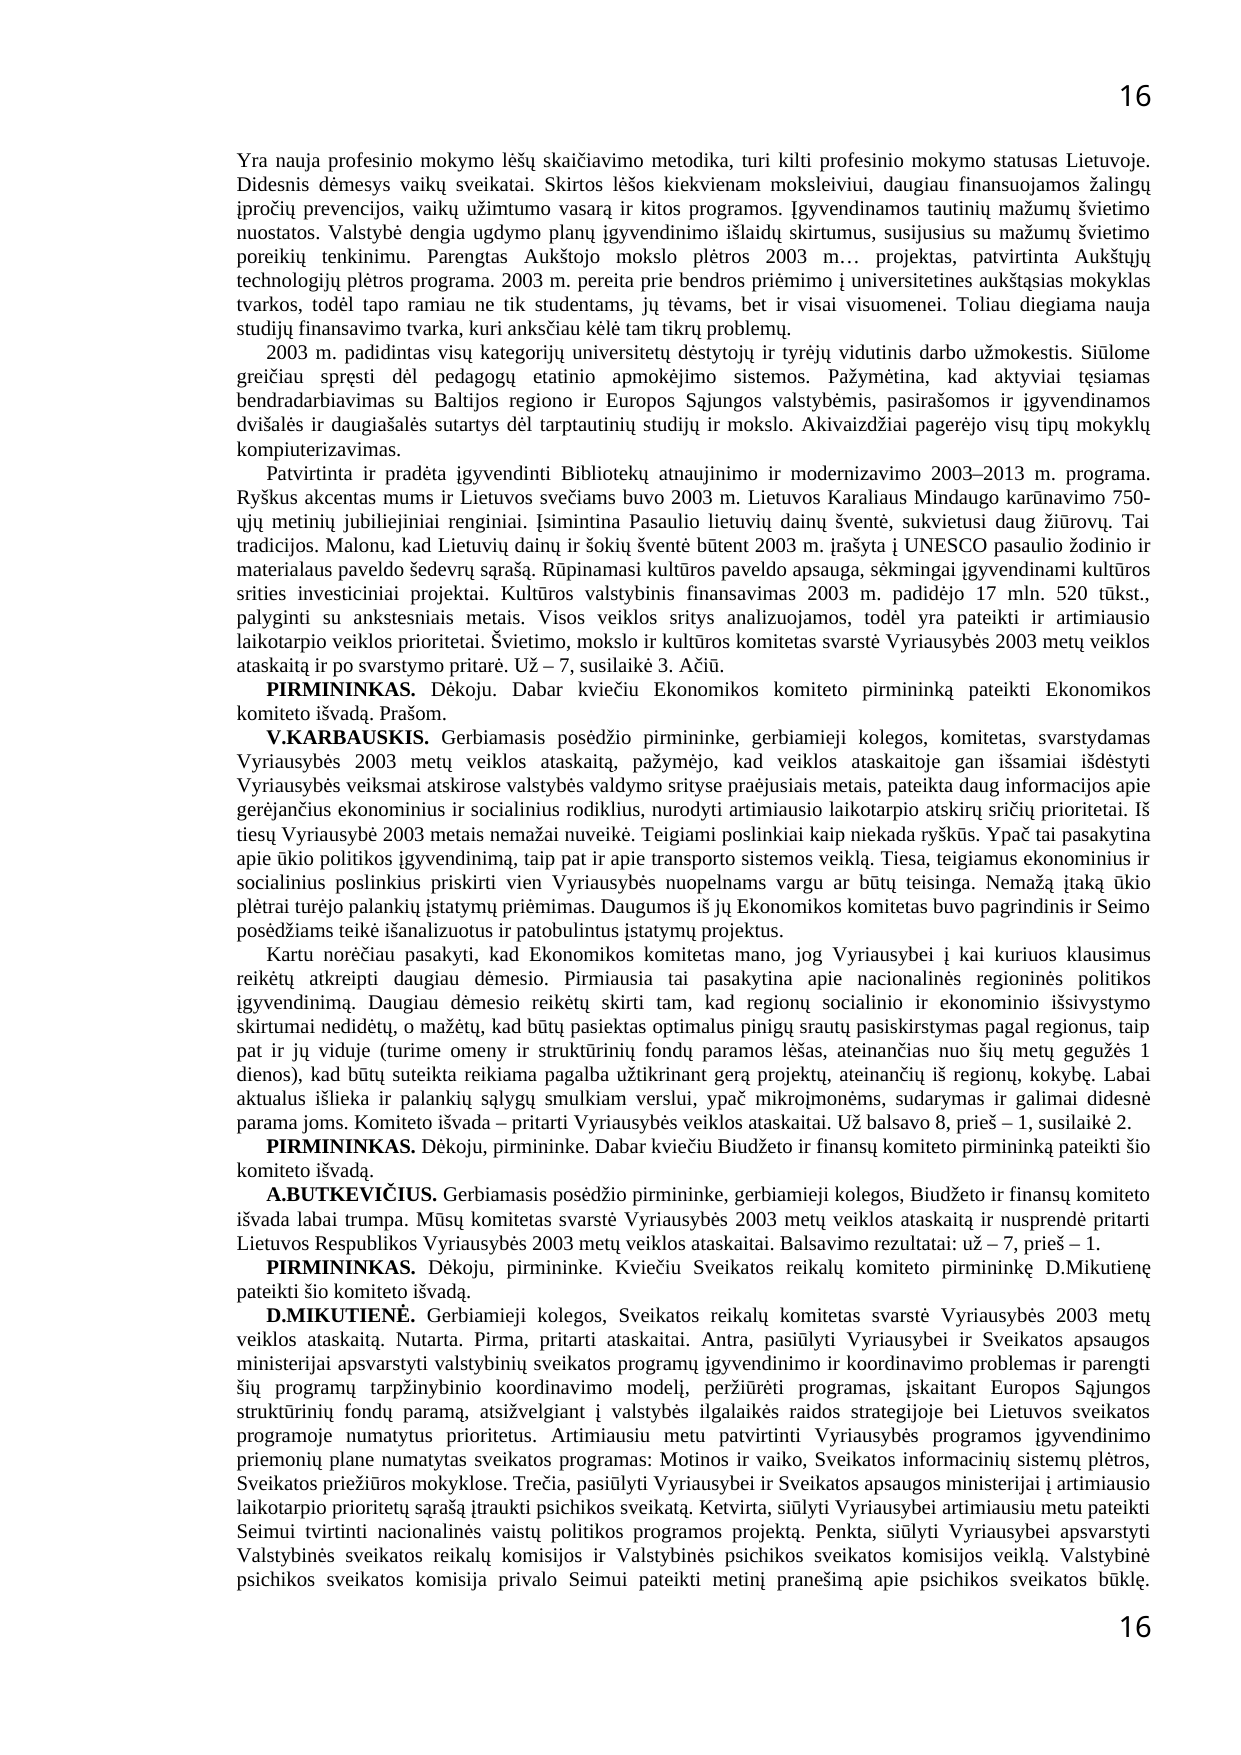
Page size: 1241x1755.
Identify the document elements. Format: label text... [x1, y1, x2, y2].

text Kartu norėčiau pasakyti, kad Ekonomikos komitetas mano, jog Vyriausybei į kai kuriuos klausimus reikėtų atkreipti daugiau dėmesio. Pirmiausia tai pasakytina apie nacionalinės regioninės politikos įgyvendinimą. Daugiau dėmesio reikėtų skirti tam, kad regionų socialinio ir ekonominio išsivystymo skirtumai nedidėtų, o mažėtų, kad būtų pasiektas optimalus pinigų srautų pasiskirstymas pagal regionus, taip pat ir jų viduje (turime omeny ir struktūrinių fondų paramos lėšas, ateinančias nuo šių metų gegužės 1 dienos), kad būtų suteikta reikiama pagalba užtikrinant gerą projektų, ateinančių iš regionų, kokybę. Labai aktualus išlieka ir palankių sąlygų smulkiam verslui, ypač mikroįmonėms, sudarymas ir galimai didesnė parama joms. Komiteto išvada – pritarti Vyriausybės veiklos ataskaitai. Už balsavo 8, prieš – 1, susilaikė 2. [236, 942, 1152, 1134]
text PIRMININKAS. Dėkoju, pirmininke. Dabar kviečiu Biudžeto ir finansų komiteto pirmininką pateikti šio komiteto išvadą. [236, 1134, 1152, 1182]
text V.KARBAUSKIS. Gerbiamasis posėdžio pirmininke, gerbiamieji kolegos, komitetas, svarstydamas Vyriausybės 2003 metų veiklos ataskaitą, pažymėjo, kad veiklos ataskaitoje gan išsamiai išdėstyti Vyriausybės veiksmai atskirose valstybės valdymo srityse praėjusiais metais, pateikta daug informacijos apie gerėjančius ekonominius ir socialinius rodiklius, nurodyti artimiausio laikotarpio atskirų sričių prioritetai. Iš tiesų Vyriausybė 2003 metais nemažai nuveikė. Teigiami poslinkiai kaip niekada ryškūs. Ypač tai pasakytina apie ūkio politikos įgyvendinimą, taip pat ir apie transporto sistemos veiklą. Tiesa, teigiamus ekonominius ir socialinius poslinkius priskirti vien Vyriausybės nuopelnams vargu ar būtų teisinga. Nemažą įtaką ūkio plėtrai turėjo palankių įstatymų priėmimas. Daugumos iš jų Ekonomikos komitetas buvo pagrindinis ir Seimo posėdžiams teikė išanalizuotus ir patobulintus įstatymų projektus. [236, 725, 1152, 942]
text Yra nauja profesinio mokymo lėšų skaičiavimo metodika, turi kilti profesinio mokymo statusas Lietuvoje. Didesnis dėmesys vaikų sveikatai. Skirtos lėšos kiekvienam moksleiviui, daugiau finansuojamos žalingų įpročių prevencijos, vaikų užimtumo vasarą ir kitos programos. Įgyvendinamos tautinių mažumų švietimo nuostatos. Valstybė dengia ugdymo planų įgyvendinimo išlaidų skirtumus, susijusius su mažumų švietimo poreikių tenkinimu. Parengtas Aukštojo mokslo plėtros 2003 m… projektas, patvirtinta Aukštųjų technologijų plėtros programa. 2003 m. pereita prie bendros priėmimo į universitetines aukštąsias mokyklas tvarkos, todėl tapo ramiau ne tik studentams, jų tėvams, bet ir visai visuomenei. Toliau diegiama nauja studijų finansavimo tvarka, kuri anksčiau kėlė tam tikrų problemų. [236, 148, 1152, 340]
text PIRMININKAS. Dėkoju, pirmininke. Kviečiu Sveikatos reikalų komiteto pirmininkę D.Mikutienę pateikti šio komiteto išvadą. [236, 1254, 1152, 1303]
text 2003 m. padidintas visų kategorijų universitetų dėstytojų ir tyrėjų vidutinis darbo užmokestis. Siūlome greičiau spręsti dėl pedagogų etatinio apmokėjimo sistemos. Pažymėtina, kad aktyviai tęsiamas bendradarbiavimas su Baltijos regiono ir Europos Sąjungos valstybėmis, pasirašomos ir įgyvendinamos dvišalės ir daugiašalės sutartys dėl tarptautinių studijų ir mokslo. Akivaizdžiai pagerėjo visų tipų mokyklų kompiuterizavimas. [236, 340, 1152, 461]
text Patvirtinta ir pradėta įgyvendinti Bibliotekų atnaujinimo ir modernizavimo 2003–2013 m. programa. Ryškus akcentas mums ir Lietuvos svečiams buvo 2003 m. Lietuvos Karaliaus Mindaugo karūnavimo 750-ųjų metinių jubiliejiniai renginiai. Įsimintina Pasaulio lietuvių dainų šventė, sukvietusi daug žiūrovų. Tai tradicijos. Malonu, kad Lietuvių dainų ir šokių šventė būtent 2003 m. įrašyta į UNESCO pasaulio žodinio ir materialaus paveldo šedevrų sąrašą. Rūpinamasi kultūros paveldo apsauga, sėkmingai įgyvendinami kultūros srities investiciniai projektai. Kultūros valstybinis finansavimas 2003 m. padidėjo 17 mln. 520 tūkst., palyginti su ankstesniais metais. Visos veiklos sritys analizuojamos, todėl yra pateikti ir artimiausio laikotarpio veiklos prioritetai. Švietimo, mokslo ir kultūros komitetas svarstė Vyriausybės 2003 metų veiklos ataskaitą ir po svarstymo pritarė. Už – 7, susilaikė 3. Ačiū. [236, 461, 1152, 677]
text A.BUTKEVIČIUS. Gerbiamasis posėdžio pirmininke, gerbiamieji kolegos, Biudžeto ir finansų komiteto išvada labai trumpa. Mūsų komitetas svarstė Vyriausybės 2003 metų veiklos ataskaitą ir nusprendė pritarti Lietuvos Respublikos Vyriausybės 2003 metų veiklos ataskaitai. Balsavimo rezultatai: už – 7, prieš – 1. [236, 1182, 1152, 1254]
text D.MIKUTIENĖ. Gerbiamieji kolegos, Sveikatos reikalų komitetas svarstė Vyriausybės 2003 metų veiklos ataskaitą. Nutarta. Pirma, pritarti ataskaitai. Antra, pasiūlyti Vyriausybei ir Sveikatos apsaugos ministerijai apsvarstyti valstybinių sveikatos programų įgyvendinimo ir koordinavimo problemas ir parengti šių programų tarpžinybinio koordinavimo modelį, peržiūrėti programas, įskaitant Europos Sąjungos struktūrinių fondų paramą, atsižvelgiant į valstybės ilgalaikės raidos strategijoje bei Lietuvos sveikatos programoje numatytus prioritetus. Artimiausiu metu patvirtinti Vyriausybės programos įgyvendinimo priemonių plane numatytas sveikatos programas: Motinos ir vaiko, Sveikatos informacinių sistemų plėtros, Sveikatos priežiūros mokyklose. Trečia, pasiūlyti Vyriausybei ir Sveikatos apsaugos ministerijai į artimiausio laikotarpio prioritetų sąrašą įtraukti psichikos sveikatą. Ketvirta, siūlyti Vyriausybei artimiausiu metu pateikti Seimui tvirtinti nacionalinės vaistų politikos programos projektą. Penkta, siūlyti Vyriausybei apsvarstyti Valstybinės sveikatos reikalų komisijos ir Valstybinės psichikos sveikatos komisijos veiklą. Valstybinė psichikos sveikatos komisija privalo Seimui pateikti metinį pranešimą apie psichikos sveikatos būklę. [236, 1303, 1152, 1591]
text PIRMININKAS. Dėkoju. Dabar kviečiu Ekonomikos komiteto pirmininką pateikti Ekonomikos komiteto išvadą. Prašom. [236, 677, 1152, 725]
